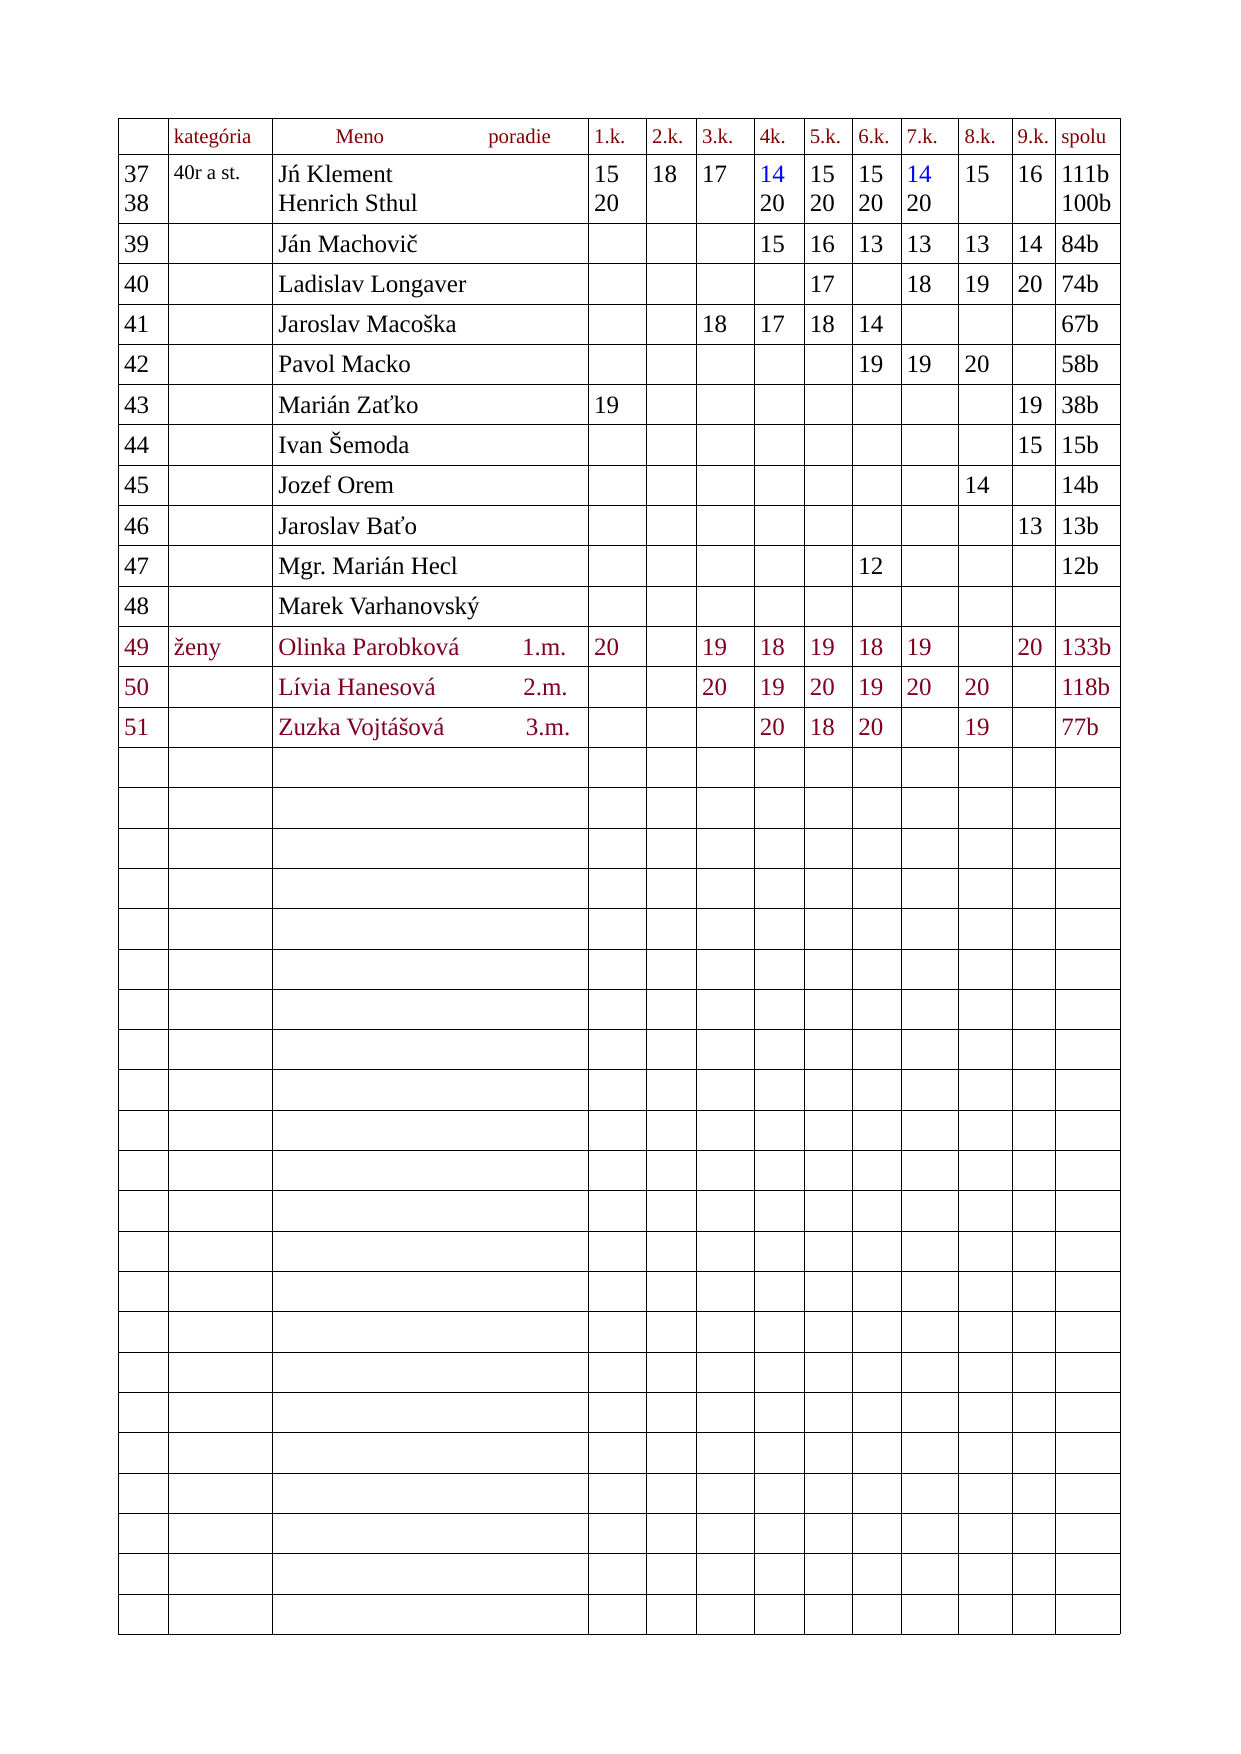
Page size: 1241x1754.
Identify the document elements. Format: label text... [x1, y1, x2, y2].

table_cell [853, 829, 901, 868]
table_cell [902, 788, 958, 827]
table_cell [902, 466, 958, 505]
table_cell 15 [959, 155, 1012, 223]
table_cell [1013, 305, 1055, 344]
table_cell [273, 1595, 588, 1634]
table_cell [959, 627, 1012, 666]
table_cell [959, 1191, 1012, 1231]
table_cell [853, 1514, 901, 1553]
table_cell [959, 305, 1012, 344]
table_cell [959, 1554, 1012, 1593]
table_cell [1056, 950, 1120, 989]
table_cell [805, 1272, 852, 1311]
table_cell [1013, 1554, 1055, 1593]
table_cell [1013, 1474, 1055, 1513]
table_cell [273, 950, 588, 989]
table_cell 19 [755, 667, 804, 707]
table_cell [853, 1474, 901, 1513]
table_cell [805, 788, 852, 827]
table_cell [805, 1111, 852, 1150]
table_cell [169, 1393, 272, 1432]
table_cell [169, 224, 272, 263]
table_cell [647, 788, 696, 827]
table_cell [589, 829, 646, 868]
table_cell Lívia Hanesová 2.m. [273, 667, 588, 707]
table_cell [959, 788, 1012, 827]
table_cell [697, 1595, 754, 1634]
table_cell [1013, 667, 1055, 707]
table_cell [273, 1514, 588, 1553]
table_cell [589, 869, 646, 908]
table_cell [959, 587, 1012, 626]
table_cell Marek Varhanovský [273, 587, 588, 626]
table_cell 14b [1056, 466, 1120, 505]
table_cell 20 [959, 667, 1012, 707]
table_cell [755, 1151, 804, 1190]
table_cell [119, 1554, 168, 1593]
table_cell [755, 1030, 804, 1069]
table_cell [169, 425, 272, 465]
table_cell [169, 667, 272, 707]
table_cell [902, 385, 958, 424]
table_cell [755, 1554, 804, 1593]
table_cell [853, 264, 901, 303]
table_cell [589, 1191, 646, 1231]
table_cell [647, 345, 696, 384]
table_cell 19 [697, 627, 754, 666]
table_cell [119, 1111, 168, 1150]
table_cell [959, 909, 1012, 948]
table_cell [273, 1353, 588, 1392]
table_cell [647, 1554, 696, 1593]
table_cell Jń Klement Henrich Sthul [273, 155, 588, 223]
table_header [119, 119, 168, 154]
table_cell [853, 1272, 901, 1311]
table_cell 19 [853, 667, 901, 707]
table_cell [1013, 1070, 1055, 1110]
table_cell [805, 506, 852, 545]
table_cell Ladislav Longaver [273, 264, 588, 303]
table_cell [273, 1312, 588, 1352]
table_cell 14 20 [902, 155, 958, 223]
table_cell [755, 546, 804, 586]
table_cell [902, 1191, 958, 1231]
table_cell [1056, 1232, 1120, 1271]
table_cell [1013, 1030, 1055, 1069]
table_cell [697, 788, 754, 827]
table_cell [902, 587, 958, 626]
table_cell [119, 1151, 168, 1190]
table_cell [169, 869, 272, 908]
table_cell [755, 587, 804, 626]
table_cell [1013, 950, 1055, 989]
table_cell [589, 1232, 646, 1271]
table_cell [697, 1514, 754, 1553]
table_cell [902, 425, 958, 465]
table_cell [697, 264, 754, 303]
table_cell [697, 385, 754, 424]
table_cell [902, 1595, 958, 1634]
table_cell [902, 708, 958, 747]
table_cell [589, 1070, 646, 1110]
table_cell 18 [805, 708, 852, 747]
table_cell [273, 1272, 588, 1311]
table_cell [169, 506, 272, 545]
table_cell [697, 506, 754, 545]
table_cell [1013, 1151, 1055, 1190]
table_cell [647, 1070, 696, 1110]
table_cell 38b [1056, 385, 1120, 424]
table_cell [697, 1030, 754, 1069]
table_cell [697, 224, 754, 263]
table_cell 20 [853, 708, 901, 747]
table_cell [273, 1151, 588, 1190]
table_cell [902, 1111, 958, 1150]
table_cell [119, 1514, 168, 1553]
table_cell [959, 1353, 1012, 1392]
table_cell [647, 425, 696, 465]
table_cell [589, 587, 646, 626]
table_header 1.k. [589, 119, 646, 154]
table_cell [959, 1474, 1012, 1513]
table_cell [647, 708, 696, 747]
table_cell [959, 748, 1012, 787]
table_cell 18 [647, 155, 696, 223]
table_cell [1013, 1232, 1055, 1271]
table_cell [119, 1191, 168, 1231]
table_cell [902, 829, 958, 868]
table_cell [1013, 1514, 1055, 1553]
table_cell [647, 748, 696, 787]
table_cell 19 [1013, 385, 1055, 424]
table_cell [853, 1393, 901, 1432]
table_cell [589, 1393, 646, 1432]
table_cell [1056, 1353, 1120, 1392]
table_cell 39 [119, 224, 168, 263]
table_cell 19 [902, 627, 958, 666]
table_cell [853, 385, 901, 424]
table_cell [589, 425, 646, 465]
table_cell [1013, 345, 1055, 384]
table_cell [697, 1151, 754, 1190]
table_cell [697, 587, 754, 626]
table_cell [647, 506, 696, 545]
table_cell [1013, 708, 1055, 747]
table_cell [755, 1070, 804, 1110]
table_cell [1056, 1151, 1120, 1190]
table_header 2.k. [647, 119, 696, 154]
table_cell [959, 1111, 1012, 1150]
table_cell 40 [119, 264, 168, 303]
table_cell [959, 1232, 1012, 1271]
table_cell [647, 587, 696, 626]
table_cell [589, 909, 646, 948]
table_cell 19 [853, 345, 901, 384]
table_cell [697, 748, 754, 787]
table_cell [589, 1554, 646, 1593]
table_cell [755, 506, 804, 545]
table_cell 118b [1056, 667, 1120, 707]
table_cell [169, 1514, 272, 1553]
table_cell [169, 1030, 272, 1069]
table_cell [805, 1474, 852, 1513]
table_cell [902, 1393, 958, 1432]
table_cell 19 [959, 264, 1012, 303]
table_cell [119, 1030, 168, 1069]
table_cell 47 [119, 546, 168, 586]
table_cell [589, 546, 646, 586]
table_cell [169, 950, 272, 989]
table_cell [589, 264, 646, 303]
table_cell [853, 466, 901, 505]
table_cell [169, 748, 272, 787]
table_cell 42 [119, 345, 168, 384]
table_cell [902, 1514, 958, 1553]
table_cell [589, 788, 646, 827]
table_cell [755, 1353, 804, 1392]
table_header Meno poradie [273, 119, 588, 154]
table_cell [959, 1595, 1012, 1634]
table_cell [755, 829, 804, 868]
table_cell [805, 385, 852, 424]
table_cell [697, 708, 754, 747]
table_cell [589, 305, 646, 344]
table_cell [647, 1232, 696, 1271]
table_cell [647, 1433, 696, 1472]
table_cell 49 [119, 627, 168, 666]
table_cell [647, 385, 696, 424]
table_cell [273, 788, 588, 827]
table_header 8.k. [959, 119, 1012, 154]
table_cell [902, 506, 958, 545]
table_cell [902, 1353, 958, 1392]
table_cell [169, 264, 272, 303]
table_cell [697, 1232, 754, 1271]
table_cell 18 [902, 264, 958, 303]
table_cell [697, 425, 754, 465]
table_cell [853, 1433, 901, 1472]
table_cell 46 [119, 506, 168, 545]
table_cell [647, 1272, 696, 1311]
table_cell [273, 990, 588, 1029]
table_cell 67b [1056, 305, 1120, 344]
table_cell 15b [1056, 425, 1120, 465]
table_cell [169, 829, 272, 868]
table_cell [853, 587, 901, 626]
table_cell 12b [1056, 546, 1120, 586]
table_cell [589, 1151, 646, 1190]
table_cell 16 [805, 224, 852, 263]
table_cell [853, 909, 901, 948]
table_cell [119, 1433, 168, 1472]
table_cell [1013, 748, 1055, 787]
table_cell [647, 546, 696, 586]
table_cell [169, 1151, 272, 1190]
table_cell [273, 1111, 588, 1150]
table_cell [119, 1474, 168, 1513]
table_cell [589, 1474, 646, 1513]
table_cell [1013, 1272, 1055, 1311]
table_cell 17 [755, 305, 804, 344]
table_cell [169, 466, 272, 505]
table_cell [647, 1111, 696, 1150]
table_cell [169, 1232, 272, 1271]
table_cell [755, 869, 804, 908]
table_cell [647, 264, 696, 303]
table_cell [119, 1353, 168, 1392]
table_cell [1056, 1393, 1120, 1432]
table_cell [647, 224, 696, 263]
table_cell 14 [959, 466, 1012, 505]
table_cell [902, 1474, 958, 1513]
table_cell [805, 1030, 852, 1069]
table_cell [1056, 909, 1120, 948]
table_cell [589, 466, 646, 505]
table_cell [902, 1272, 958, 1311]
table_cell [169, 1070, 272, 1110]
table_cell [853, 1353, 901, 1392]
table_cell [1056, 869, 1120, 908]
table_cell [589, 1433, 646, 1472]
table_cell [169, 546, 272, 586]
table_cell [959, 1151, 1012, 1190]
table_cell [1013, 1191, 1055, 1231]
table_cell 15 20 [853, 155, 901, 223]
table_header 7.k. [902, 119, 958, 154]
table_cell [647, 1030, 696, 1069]
table_cell [853, 425, 901, 465]
table_cell [853, 788, 901, 827]
table_cell [755, 1393, 804, 1432]
table_cell [853, 1151, 901, 1190]
table_cell [589, 1514, 646, 1553]
table_cell [647, 667, 696, 707]
table_cell [805, 1070, 852, 1110]
table_cell Olinka Parobková 1.m. [273, 627, 588, 666]
table_cell [169, 345, 272, 384]
table_cell [805, 466, 852, 505]
table_cell [959, 1070, 1012, 1110]
table_cell [589, 748, 646, 787]
table_cell [853, 1312, 901, 1352]
table_cell [589, 1111, 646, 1150]
table_header spolu [1056, 119, 1120, 154]
table_cell [755, 909, 804, 948]
table_cell 20 [589, 627, 646, 666]
table_cell [169, 1595, 272, 1634]
table_cell [589, 708, 646, 747]
table_cell [1056, 1433, 1120, 1472]
table_cell 16 [1013, 155, 1055, 223]
table_cell [902, 1554, 958, 1593]
table_cell [805, 1232, 852, 1271]
table_cell [273, 1474, 588, 1513]
table_cell [805, 748, 852, 787]
table_cell [853, 1111, 901, 1150]
table_cell 14 [853, 305, 901, 344]
table_cell [805, 587, 852, 626]
table_cell [697, 1191, 754, 1231]
table_cell [1056, 1111, 1120, 1150]
table_cell [902, 1232, 958, 1271]
table_cell [119, 748, 168, 787]
table_cell [697, 345, 754, 384]
table_cell [119, 909, 168, 948]
table_cell [647, 1595, 696, 1634]
table_cell [589, 345, 646, 384]
table_cell Marián Zaťko [273, 385, 588, 424]
table_cell [589, 1030, 646, 1069]
table_cell 77b [1056, 708, 1120, 747]
table_cell 19 [805, 627, 852, 666]
table_cell [589, 950, 646, 989]
table_cell 13b [1056, 506, 1120, 545]
table_cell [119, 1393, 168, 1432]
table_cell [1013, 546, 1055, 586]
table_cell [1056, 1474, 1120, 1513]
table_cell [1013, 1433, 1055, 1472]
table_header 5.k. [805, 119, 852, 154]
table_cell 13 [853, 224, 901, 263]
table_cell [805, 345, 852, 384]
table_cell Pavol Macko [273, 345, 588, 384]
table_cell 84b [1056, 224, 1120, 263]
table_cell [902, 990, 958, 1029]
table_cell [589, 1272, 646, 1311]
table_cell [119, 1595, 168, 1634]
table_cell [959, 1433, 1012, 1472]
table_cell [805, 990, 852, 1029]
table_cell 41 [119, 305, 168, 344]
table_cell [853, 950, 901, 989]
table_cell [853, 869, 901, 908]
table_cell [647, 909, 696, 948]
table_cell [959, 1272, 1012, 1311]
table_header 3.k. [697, 119, 754, 154]
table_cell [853, 748, 901, 787]
table_cell 15 20 [805, 155, 852, 223]
table_cell [755, 788, 804, 827]
table_cell [697, 1474, 754, 1513]
table_cell [1013, 1312, 1055, 1352]
table_cell [647, 627, 696, 666]
table_cell 19 [959, 708, 1012, 747]
table_header 9.k. [1013, 119, 1055, 154]
table_cell [169, 1474, 272, 1513]
table_cell [805, 1514, 852, 1553]
table_cell [273, 1070, 588, 1110]
table_cell Ján Machovič [273, 224, 588, 263]
table_cell [1013, 990, 1055, 1029]
table_cell [959, 829, 1012, 868]
table_cell [1013, 829, 1055, 868]
table_cell 37 38 [119, 155, 168, 223]
table_cell [119, 990, 168, 1029]
table_cell [647, 1514, 696, 1553]
table_cell [119, 1070, 168, 1110]
table_cell [697, 1393, 754, 1432]
table_cell [119, 869, 168, 908]
table_cell 133b [1056, 627, 1120, 666]
table_cell [959, 1030, 1012, 1069]
table_cell [647, 829, 696, 868]
table_cell 15 [755, 224, 804, 263]
table_cell [273, 1554, 588, 1593]
table_header 4k. [755, 119, 804, 154]
table_cell [902, 1433, 958, 1472]
table_cell 17 [697, 155, 754, 223]
table_cell [902, 950, 958, 989]
table_cell [755, 425, 804, 465]
table_cell 20 [959, 345, 1012, 384]
table_cell [697, 869, 754, 908]
table_cell Zuzka Vojtášová 3.m. [273, 708, 588, 747]
table_cell [119, 829, 168, 868]
table_cell 18 [853, 627, 901, 666]
table_cell [1056, 990, 1120, 1029]
table_cell [1056, 1191, 1120, 1231]
table_cell [755, 1191, 804, 1231]
table_cell [647, 1191, 696, 1231]
table_cell 14 20 [755, 155, 804, 223]
table_cell [589, 667, 646, 707]
table_cell [805, 950, 852, 989]
table_cell [853, 1232, 901, 1271]
table_cell [589, 1312, 646, 1352]
table_cell [959, 385, 1012, 424]
table_cell [1056, 1030, 1120, 1069]
table_cell [647, 990, 696, 1029]
table_cell [273, 1030, 588, 1069]
table_cell [959, 869, 1012, 908]
table_cell [755, 264, 804, 303]
table_cell [169, 1111, 272, 1150]
table_cell Jaroslav Macoška [273, 305, 588, 344]
table_cell [902, 305, 958, 344]
table_cell [755, 1272, 804, 1311]
table_cell 19 [902, 345, 958, 384]
table_cell [119, 950, 168, 989]
table_cell [755, 1474, 804, 1513]
table_cell [697, 1111, 754, 1150]
table_cell [902, 1030, 958, 1069]
table_cell [169, 1433, 272, 1472]
table_cell 18 [755, 627, 804, 666]
table_cell [755, 1433, 804, 1472]
table_cell [755, 990, 804, 1029]
table_cell [959, 425, 1012, 465]
table_cell [902, 909, 958, 948]
table_cell [959, 546, 1012, 586]
table_cell [273, 869, 588, 908]
table_cell [755, 385, 804, 424]
table_cell [273, 748, 588, 787]
table_cell 111b 100b [1056, 155, 1120, 223]
table_cell [1013, 1353, 1055, 1392]
table_cell [273, 1191, 588, 1231]
table_header 6.k. [853, 119, 901, 154]
table_cell [902, 1070, 958, 1110]
table_cell 58b [1056, 345, 1120, 384]
table_cell [697, 990, 754, 1029]
table_cell [959, 990, 1012, 1029]
table_cell [959, 506, 1012, 545]
table_cell [697, 466, 754, 505]
table_cell 13 [959, 224, 1012, 263]
table_cell [1056, 1312, 1120, 1352]
table_cell [1013, 869, 1055, 908]
table_cell [169, 990, 272, 1029]
table_cell [755, 1595, 804, 1634]
table_cell [1013, 587, 1055, 626]
table_cell 19 [589, 385, 646, 424]
table_cell 20 [755, 708, 804, 747]
table_cell [697, 1272, 754, 1311]
table_cell [755, 748, 804, 787]
table_cell [273, 909, 588, 948]
table_cell 43 [119, 385, 168, 424]
table_cell [697, 1353, 754, 1392]
table_cell [853, 1554, 901, 1593]
table_header kategória [169, 119, 272, 154]
table_cell 14 [1013, 224, 1055, 263]
table_cell [1056, 1070, 1120, 1110]
table_cell [1013, 1111, 1055, 1150]
table_cell [853, 1030, 901, 1069]
table_cell 17 [805, 264, 852, 303]
table_cell [589, 1353, 646, 1392]
table_cell 15 20 [589, 155, 646, 223]
table_cell [1056, 829, 1120, 868]
table_cell [647, 1151, 696, 1190]
table_cell [119, 1272, 168, 1311]
table_cell [853, 506, 901, 545]
table_cell [169, 909, 272, 948]
table_cell [169, 788, 272, 827]
table_cell [647, 1474, 696, 1513]
table_cell [697, 546, 754, 586]
table_cell [902, 869, 958, 908]
table_cell [1056, 1514, 1120, 1553]
table_cell [647, 466, 696, 505]
table_cell [697, 1312, 754, 1352]
table_cell [1013, 466, 1055, 505]
table_cell [273, 1232, 588, 1271]
table_cell Mgr. Marián Hecl [273, 546, 588, 586]
table_cell 13 [902, 224, 958, 263]
table_cell [647, 1393, 696, 1432]
table_cell [647, 950, 696, 989]
table_cell [805, 546, 852, 586]
table_cell [755, 1232, 804, 1271]
table_cell [805, 1312, 852, 1352]
table_cell [853, 1595, 901, 1634]
table_cell [902, 748, 958, 787]
table_cell [169, 385, 272, 424]
table_cell [902, 1151, 958, 1190]
table_cell [169, 708, 272, 747]
table_cell Ivan Šemoda [273, 425, 588, 465]
table_cell [273, 1433, 588, 1472]
table_cell [853, 990, 901, 1029]
table_cell [119, 1232, 168, 1271]
table_cell Jozef Orem [273, 466, 588, 505]
table_cell [959, 1514, 1012, 1553]
table_cell [1013, 1393, 1055, 1432]
table_cell 45 [119, 466, 168, 505]
table_cell [805, 1433, 852, 1472]
table_cell 15 [1013, 425, 1055, 465]
table_cell [647, 305, 696, 344]
table_cell [697, 950, 754, 989]
table_cell [697, 1070, 754, 1110]
table_cell [959, 950, 1012, 989]
table_cell [1056, 1272, 1120, 1311]
table_cell [647, 1353, 696, 1392]
table_cell [755, 1312, 804, 1352]
table_cell [169, 1191, 272, 1231]
table_cell [647, 869, 696, 908]
table_cell [1013, 909, 1055, 948]
table_cell 51 [119, 708, 168, 747]
table_cell 50 [119, 667, 168, 707]
table_cell [169, 1554, 272, 1593]
table_cell [169, 1272, 272, 1311]
table_cell [647, 1312, 696, 1352]
table_cell [119, 1312, 168, 1352]
table_cell [119, 788, 168, 827]
table_cell 12 [853, 546, 901, 586]
table_cell 18 [697, 305, 754, 344]
table_cell [853, 1070, 901, 1110]
table_cell [755, 950, 804, 989]
table_cell [805, 1393, 852, 1432]
table_cell [1013, 788, 1055, 827]
table_cell [805, 1595, 852, 1634]
table_cell [805, 909, 852, 948]
table_cell [805, 425, 852, 465]
table_cell [805, 1353, 852, 1392]
table_cell 20 [697, 667, 754, 707]
table_cell Jaroslav Baťo [273, 506, 588, 545]
table_cell [1013, 1595, 1055, 1634]
table_cell [755, 466, 804, 505]
table_cell [1056, 587, 1120, 626]
table_cell 20 [1013, 627, 1055, 666]
table_cell 20 [902, 667, 958, 707]
table_cell [589, 990, 646, 1029]
table_cell [169, 305, 272, 344]
table_cell [959, 1393, 1012, 1432]
table_cell [805, 1554, 852, 1593]
table_cell [902, 1312, 958, 1352]
table_cell 44 [119, 425, 168, 465]
table_cell [697, 909, 754, 948]
table_cell [755, 1111, 804, 1150]
table_cell 40r a st. [169, 155, 272, 223]
table_cell 18 [805, 305, 852, 344]
table_cell [1056, 1554, 1120, 1593]
table_cell [1056, 788, 1120, 827]
table_cell [805, 1191, 852, 1231]
table_cell 13 [1013, 506, 1055, 545]
table_cell [1056, 1595, 1120, 1634]
table_cell [853, 1191, 901, 1231]
table_cell [755, 345, 804, 384]
table_cell 20 [1013, 264, 1055, 303]
table_cell [589, 506, 646, 545]
table_cell [805, 869, 852, 908]
table_cell [273, 1393, 588, 1432]
table_cell [169, 587, 272, 626]
table_cell [805, 829, 852, 868]
table_cell [589, 1595, 646, 1634]
table_cell 74b [1056, 264, 1120, 303]
table_cell 20 [805, 667, 852, 707]
table_cell [169, 1353, 272, 1392]
table_cell [697, 1433, 754, 1472]
table_cell [959, 1312, 1012, 1352]
table_cell 48 [119, 587, 168, 626]
table_cell [697, 1554, 754, 1593]
table_cell [697, 829, 754, 868]
table_cell ženy [169, 627, 272, 666]
table_cell [805, 1151, 852, 1190]
table_cell [755, 1514, 804, 1553]
table_cell [902, 546, 958, 586]
table_cell [273, 829, 588, 868]
table_cell [1056, 748, 1120, 787]
table_cell [589, 224, 646, 263]
table_cell [169, 1312, 272, 1352]
